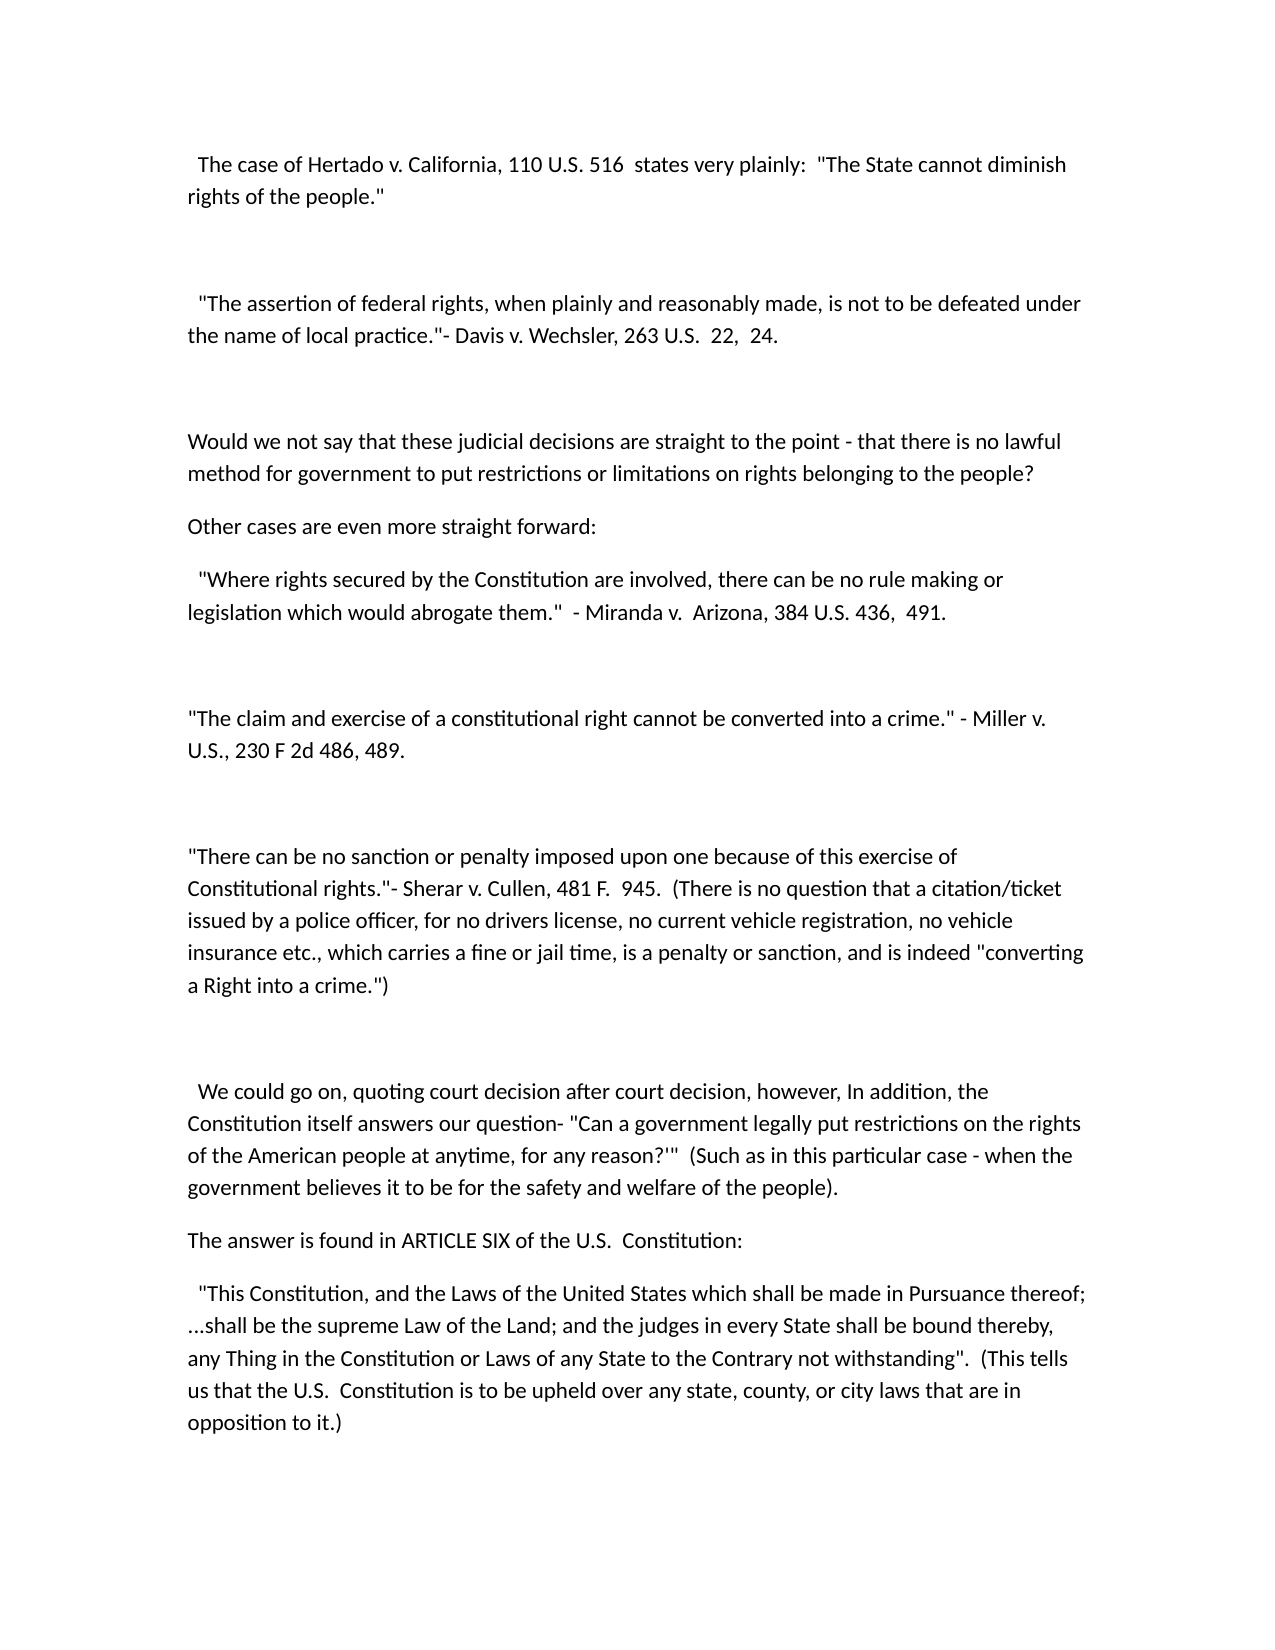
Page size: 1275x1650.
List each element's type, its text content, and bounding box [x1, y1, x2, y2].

text Would we not say that these judicial decisions are straight to the point - that there is no lawful method for government to put restrictions or limitations on rights belonging to the people? [187, 427, 1087, 487]
text We could go on, quoting court decision after court decision, however, In addition, the Constitution itself answers our question- "Can a government legally put restrictions on the rights of the American people at anytime, for any reason?'" (Such as in this particular case - when the government believes it to be for the safety and welfare of the people). [187, 1077, 1087, 1201]
text Other cases are even more straight forward: [187, 512, 1087, 541]
text "The claim and exercise of a constitutional right cannot be converted into a crime." - Miller v. U.S., 230 F 2d 486, 489. [187, 704, 1087, 764]
text The answer is found in ARTICLE SIX of the U.S. Constitution: [187, 1226, 1087, 1254]
text "There can be no sanction or penalty imposed upon one because of this exercise of Constitutional rights."- Sherar v. Cullen, 481 F. 945. (There is no question that a citation/ticket issued by a police officer, for no drivers license, no current vehicle registration, no vehicle insurance etc., which carries a fine or jail time, is a penalty or sanction, and is indeed "converting a Right into a crime.") [187, 842, 1087, 999]
text "Where rights secured by the Constitution are involved, there can be no rule making or legislation which would abrogate them." - Miranda v. Arizona, 384 U.S. 436, 491. [187, 566, 1087, 626]
text The case of Hertado v. California, 110 U.S. 516 states very plainly: "The State cannot diminish rights of the people." [187, 150, 1087, 210]
text "The assertion of federal rights, when plainly and reasonably made, is not to be defeated under the name of local practice."- Davis v. Wechsler, 263 U.S. 22, 24. [187, 289, 1087, 349]
text "This Constitution, and the Laws of the United States which shall be made in Pursuance thereof; ...shall be the supreme Law of the Land; and the judges in every State shall be bound thereby, any Thing in the Constitution or Laws of any State to the Contrary not withstanding". (This tells us that the U.S. Constitution is to be upheld over any state, county, or city laws that are in opposition to it.) [187, 1279, 1087, 1436]
